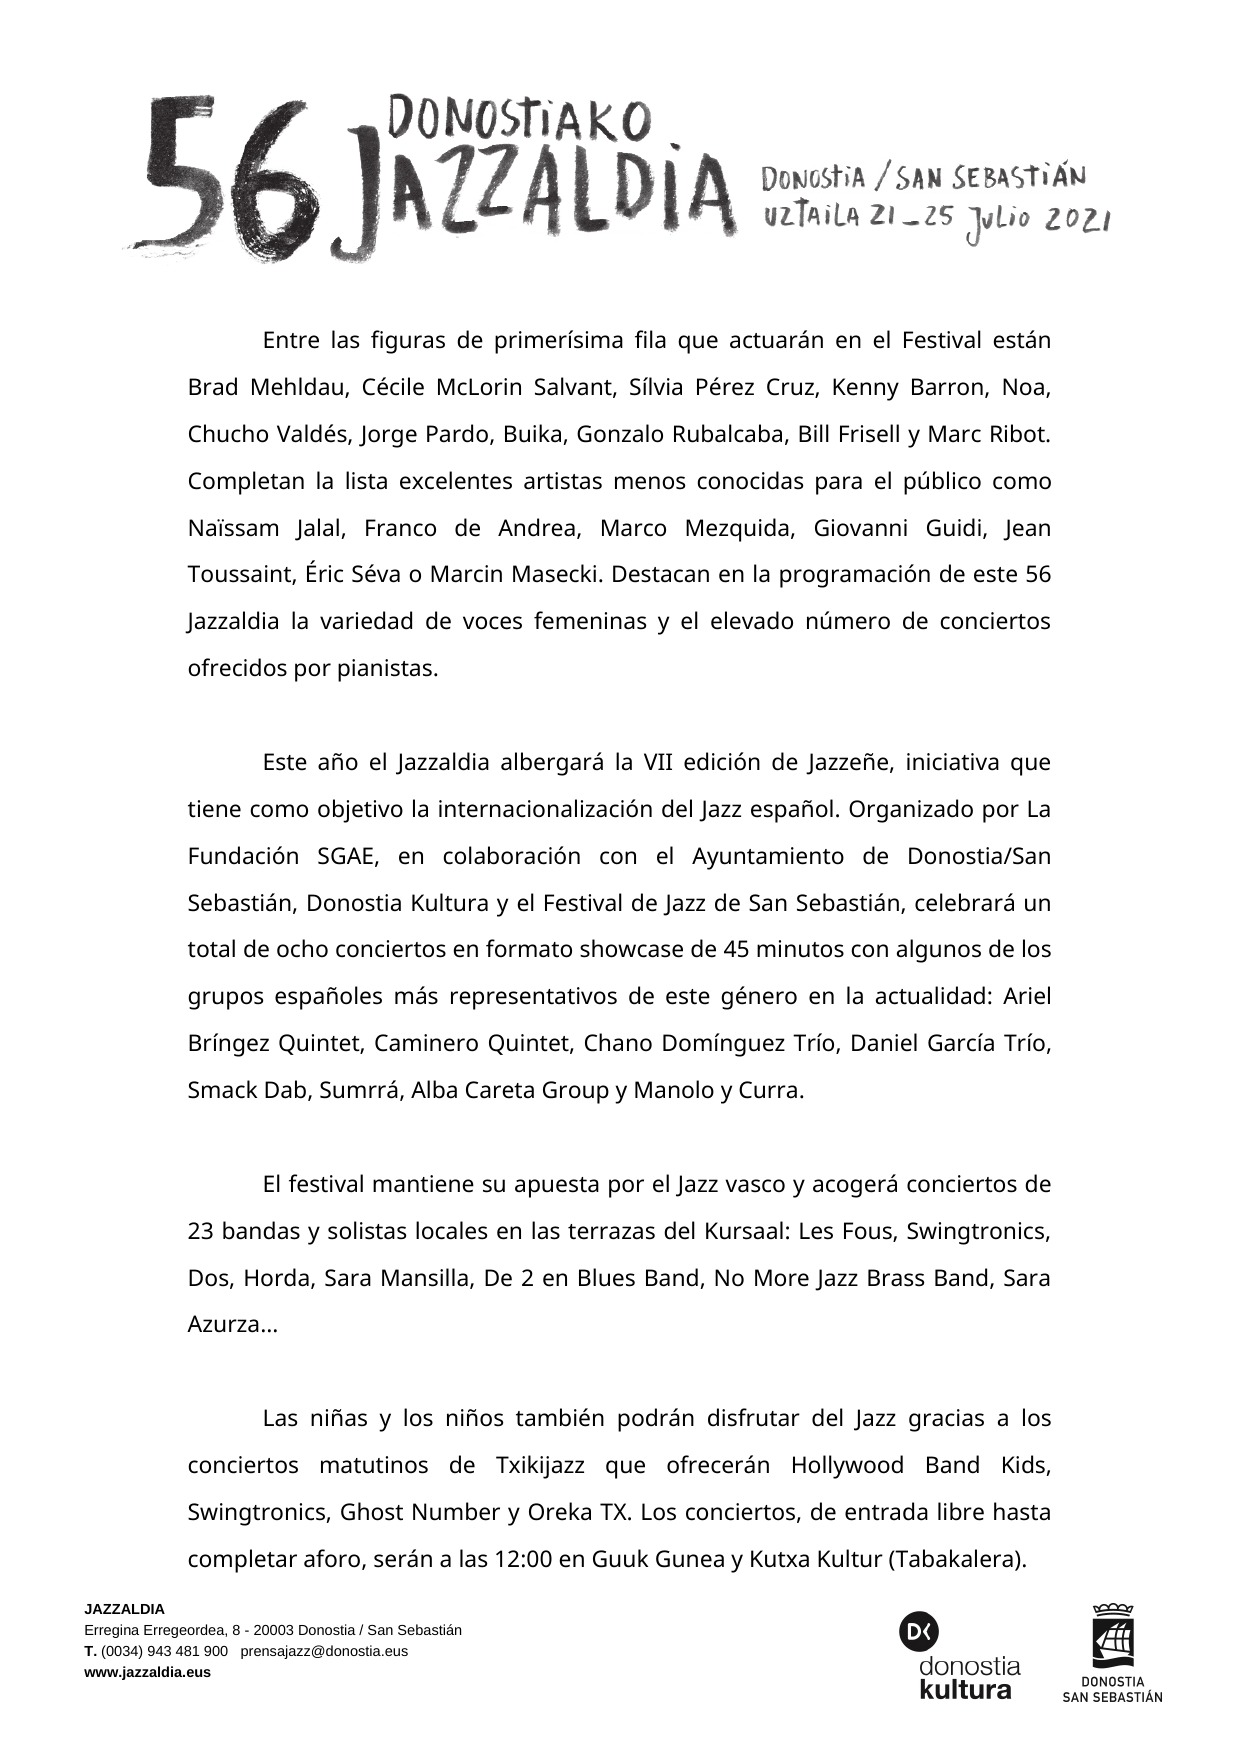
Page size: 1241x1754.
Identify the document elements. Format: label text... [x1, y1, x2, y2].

picture [96, 82, 1150, 271]
text Las niñas y los niños también podrán disfrutar del Jazz gracias a los conciertos matutinos de Txikijazz que ofrecerán Hollywood Band Kids, Swingtronics, Ghost Number y Oreka TX. Los conciertos, de entrada libre hasta completar aforo, serán a las 12:00 en Guuk Gunea y Kutxa Kultur (Tabakalera). [187, 1402, 1053, 1572]
picture [1, 1572, 1236, 1751]
text Este año el Jazzaldia albergará la VII edición de Jazzeñe, iniciativa que tiene como objetivo la internacionalización del Jazz español. Organizado por La Fundación SGAE, en colaboración con el Ayuntamiento de Donostia/San Sebastián, Donostia Kultura y el Festival de Jazz de San Sebastián, celebrará un total de ocho conciertos en formato showcase de 45 minutos con algunos de los grupos españoles más representativos de este género en la actualidad: Ariel Bríngez Quintet, Caminero Quintet, Chano Domínguez Trío, Daniel García Trío, Smack Dab, Sumrrá, Alba Careta Group y Manolo y Curra. [187, 746, 1053, 1105]
text El festival mantiene su apuesta por el Jazz vasco y acogerá conciertos de 23 bandas y solistas locales en las terrazas del Kursaal: Les Fous, Swingtronics, Dos, Horda, Sara Mansilla, De 2 en Blues Band, No More Jazz Brass Band, Sara Azurza… [187, 1168, 1053, 1340]
text Entre las figuras de primerísima fila que actuarán en el Festival están Brad Mehldau, Cécile McLorin Salvant, Sílvia Pérez Cruz, Kenny Barron, Noa, Chucho Valdés, Jorge Pardo, Buika, Gonzalo Rubalcaba, Bill Frisell y Marc Ribot. Completan la lista excelentes artistas menos conocidas para el público como Naïssam Jalal, Franco de Andrea, Marco Mezquida, Giovanni Guidi, Jean Toussaint, Éric Séva o Marcin Masecki. Destacan en la programación de este 56 Jazzaldia la variedad de voces femeninas y el elevado número de conciertos ofrecidos por pianistas. [187, 324, 1053, 683]
